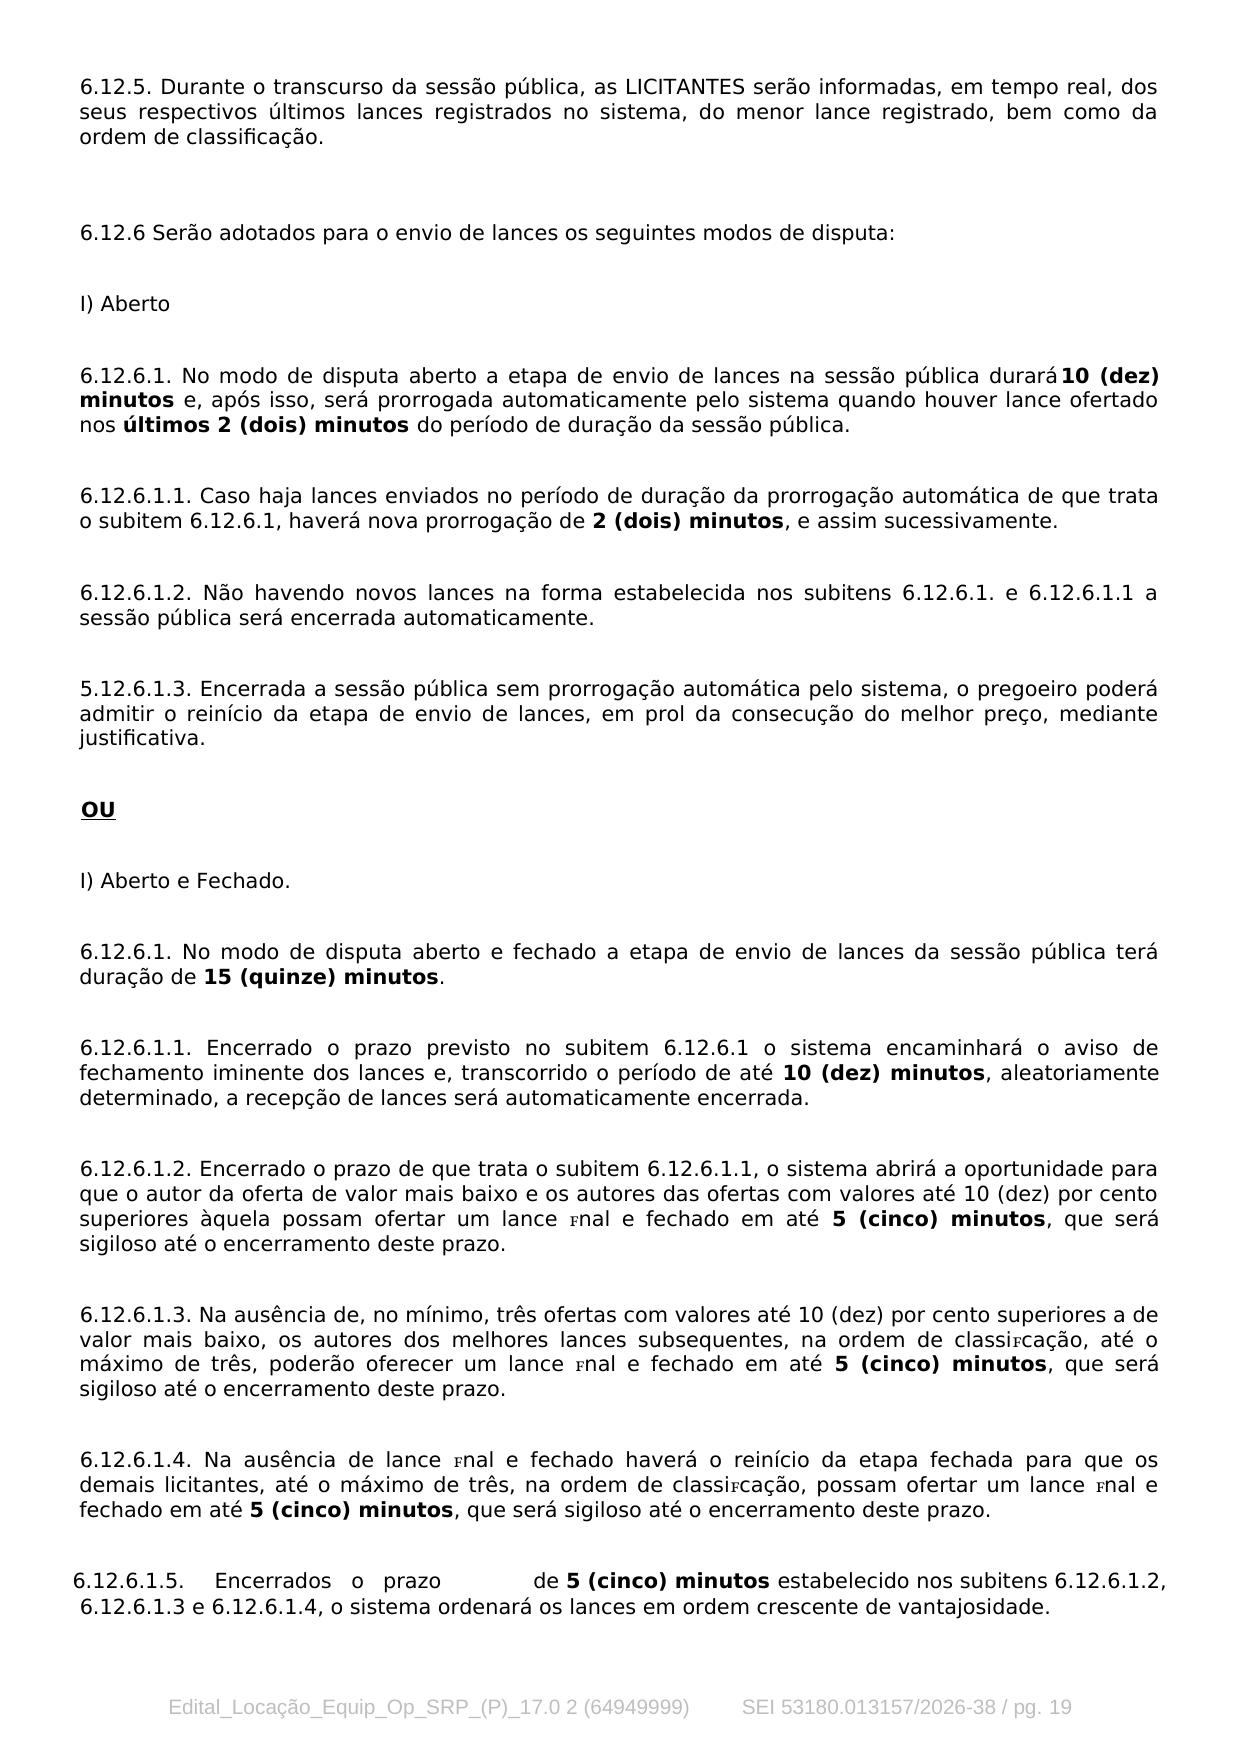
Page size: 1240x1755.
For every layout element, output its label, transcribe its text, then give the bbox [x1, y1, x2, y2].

text 6.12.6.1.3 e 6.12.6.1.4, o sistema ordenará os lances em ordem crescente de vantajosidade. [79, 1595, 1160, 1620]
text OU [81, 798, 1167, 822]
text 6.12.6.1.4. Na ausência de lance nal e fechado haverá o reinício da etapa fechada para que os demais licitantes, até o máximo de três, na ordem de classicação, possam ofertar um lance nal e fechado em até 5 (cinco) minutos, que será sigiloso até o encerramento deste prazo. [79, 1448, 1160, 1523]
text 6.12.6.1.2. Encerrado o prazo de que trata o subitem 6.12.6.1.1, o sistema abrirá a oportunidade para que o autor da oferta de valor mais baixo e os autores das ofertas com valores até 10 (dez) por cento superiores àquela possam ofertar um lance nal e fechado em até 5 (cinco) minutos, que será sigiloso até o encerramento deste prazo. [79, 1157, 1160, 1256]
text 6.12.6.1.1. Caso haja lances enviados no período de duração da prorrogação automática de que trata o subitem 6.12.6.1, haverá nova prorrogação de 2 (dois) minutos, e assim sucessivamente. [79, 484, 1160, 534]
text 6.12.6.1.2. Não havendo novos lances na forma estabelecida nos subitens 6.12.6.1. e 6.12.6.1.1 a sessão pública será encerrada automaticamente. [79, 581, 1160, 630]
text 6.12.5. Durante o transcurso da sessão pública, as LICITANTES serão informadas, em tempo real, dos seus respectivos últimos lances registrados no sistema, do menor lance registrado, bem como da ordem de classificação. [79, 75, 1160, 149]
text 6.12.6.1. No modo de disputa aberto a etapa de envio de lances na sessão pública durará10 (dez) minutos e, após isso, será prorrogada automaticamente pelo sistema quando houver lance ofertado nos últimos 2 (dois) minutos do período de duração da sessão pública. [79, 364, 1160, 438]
text 6.12.6 Serão adotados para o envio de lances os seguintes modos de disputa: [79, 221, 1160, 246]
text 5.12.6.1.3. Encerrada a sessão pública sem prorrogação automática pelo sistema, o pregoeiro poderá admitir o reinício da etapa de envio de lances, em prol da consecução do melhor preço, mediante justificativa. [79, 677, 1160, 751]
text 6.12.6.1.1. Encerrado o prazo previsto no subitem 6.12.6.1 o sistema encaminhará o aviso de fechamento iminente dos lances e, transcorrido o período de até 10 (dez) minutos, aleatoriamente determinado, a recepção de lances será automaticamente encerrada. [79, 1036, 1160, 1110]
text I) Aberto [79, 292, 1160, 317]
text I) Aberto e Fechado. [79, 869, 1160, 893]
text 6.12.6.1. No modo de disputa aberto e fechado a etapa de envio de lances da sessão pública terá duração de 15 (quinze) minutos. [79, 940, 1160, 989]
text 6.12.6.1.3. Na ausência de, no mínimo, três ofertas com valores até 10 (dez) por cento superiores a de valor mais baixo, os autores dos melhores lances subsequentes, na ordem de classicação, até o máximo de três, poderão oferecer um lance nal e fechado em até 5 (cinco) minutos, que será sigiloso até o encerramento deste prazo. [79, 1303, 1160, 1402]
text 6.12.6.1.5. Encerrados o prazo de 5 (cinco) minutos estabelecido nos subitens 6.12.6.1.2, [72, 1569, 1167, 1594]
